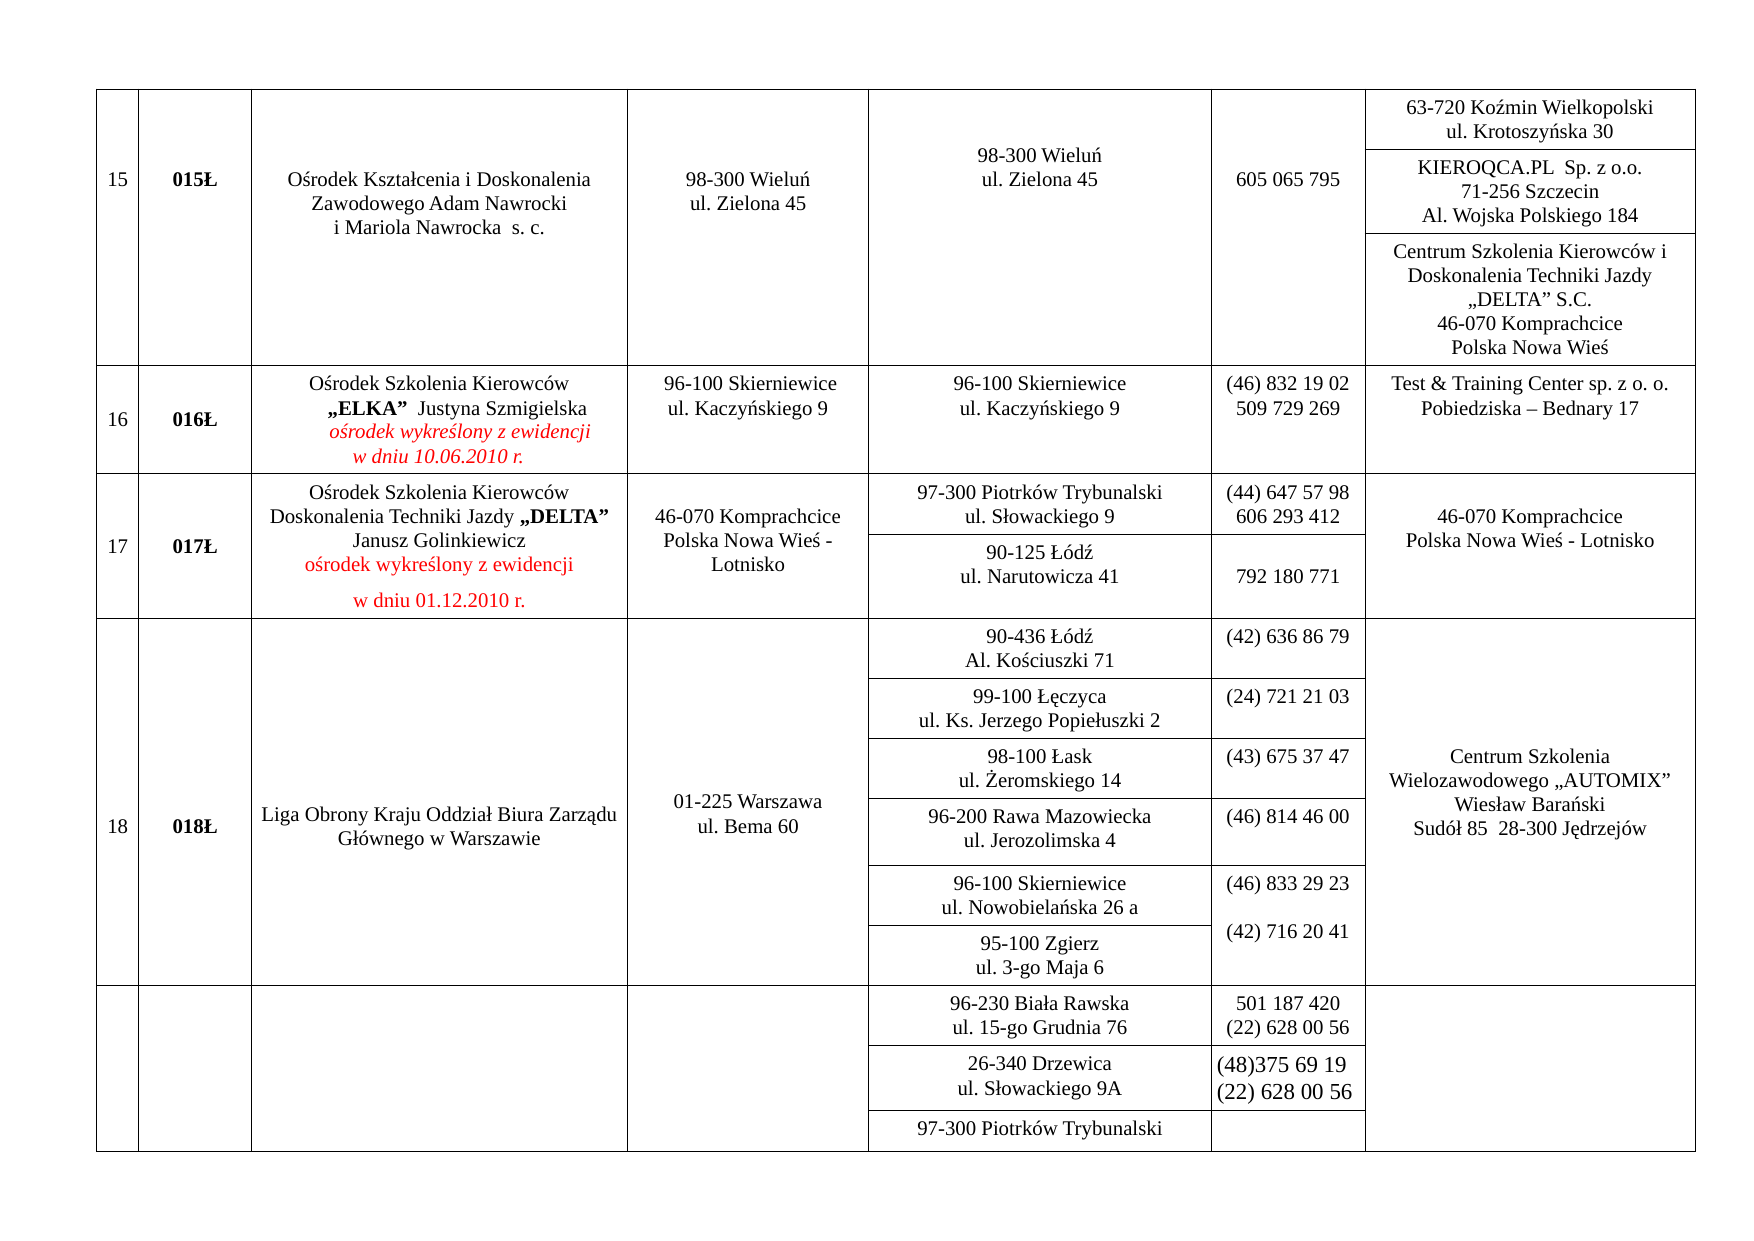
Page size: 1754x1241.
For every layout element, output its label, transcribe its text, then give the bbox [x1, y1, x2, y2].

table_cell Centrum Szkolenia Kierowców i Doskonalenia Techniki Jazdy „DELTA” S.C. 46-070 Komprachcice Polska Nowa Wieś [1366, 234, 1695, 365]
table_cell 016Ł [139, 366, 251, 473]
table_cell 01-225 Warszawa ul. Bema 60 [628, 619, 868, 985]
table_cell 16 [97, 366, 138, 473]
table_cell Centrum Szkolenia Wielozawodowego „AUTOMIX” Wiesław Barański Sudół 85 28-300 Jędrzejów [1366, 619, 1695, 985]
table_cell 63-720 Koźmin Wielkopolski ul. Krotoszyńska 30 [1366, 90, 1695, 149]
table_cell 018Ł [139, 619, 251, 985]
table_cell [1366, 986, 1695, 1151]
table_cell 96-200 Rawa Mazowiecka ul. Jerozolimska 4 [869, 799, 1211, 865]
table_cell (48)375 69 19 (22) 628 00 56 [1212, 1046, 1365, 1110]
table_cell 97-300 Piotrków Trybunalski [869, 1111, 1211, 1151]
table_cell [139, 986, 251, 1151]
table_cell [628, 986, 868, 1151]
table_cell Liga Obrony Kraju Oddział Biura Zarządu Głównego w Warszawie [252, 619, 627, 985]
table_cell 90-125 Łódź ul. Narutowicza 41 [869, 535, 1211, 618]
table_cell (42) 636 86 79 [1212, 619, 1365, 678]
table_cell [1212, 1111, 1365, 1151]
table_cell 90-436 Łódź Al. Kościuszki 71 [869, 619, 1211, 678]
table_cell 99-100 Łęczyca ul. Ks. Jerzego Popiełuszki 2 [869, 679, 1211, 738]
table_cell [252, 986, 627, 1151]
table_cell 96-100 Skierniewice ul. Kaczyńskiego 9 [869, 366, 1211, 473]
table_cell 15 [97, 90, 138, 365]
table_cell (46) 832 19 02 509 729 269 [1212, 366, 1365, 473]
table_cell (43) 675 37 47 [1212, 739, 1365, 798]
table_cell (44) 647 57 98 606 293 412 [1212, 474, 1365, 533]
table_cell 17 [97, 474, 138, 618]
table_cell 96-230 Biała Rawska ul. 15-go Grudnia 76 [869, 986, 1211, 1045]
table_cell [97, 986, 138, 1151]
table_cell 95-100 Zgierz ul. 3-go Maja 6 [869, 926, 1211, 985]
table_cell 46-070 Komprachcice Polska Nowa Wieś - Lotnisko [1366, 474, 1695, 618]
table_cell 26-340 Drzewica ul. Słowackiego 9A [869, 1046, 1211, 1110]
table_cell 46-070 Komprachcice Polska Nowa Wieś - Lotnisko [628, 474, 868, 618]
table_cell 18 [97, 619, 138, 985]
table_cell 97-300 Piotrków Trybunalski ul. Słowackiego 9 [869, 474, 1211, 533]
table_cell 98-300 Wieluń ul. Zielona 45 [628, 90, 868, 365]
table_cell 015Ł [139, 90, 251, 365]
table_cell 017Ł [139, 474, 251, 618]
table_cell (24) 721 21 03 [1212, 679, 1365, 738]
table_cell Test & Training Center sp. z o. o. Pobiedziska – Bednary 17 [1366, 366, 1695, 473]
table_cell KIEROQCA.PL Sp. z o.o. 71-256 Szczecin Al. Wojska Polskiego 184 [1366, 150, 1695, 233]
table_cell 98-100 Łask ul. Żeromskiego 14 [869, 739, 1211, 798]
table_cell Ośrodek Szkolenia Kierowców „ELKA” Justyna Szmigielska ośrodek wykreślony z ewidencji w dniu 10.06.2010 r. [252, 366, 627, 473]
table_cell 98-300 Wieluń ul. Zielona 45 [869, 90, 1211, 365]
table_cell Ośrodek Szkolenia Kierowców Doskonalenia Techniki Jazdy „DELTA” Janusz Golinkiewicz ośrodek wykreślony z ewidencji w dniu 01.12.2010 r. [252, 474, 627, 618]
table_cell (46) 833 29 23 (42) 716 20 41 [1212, 866, 1365, 985]
table_cell 96-100 Skierniewice ul. Nowobielańska 26 a [869, 866, 1211, 925]
table_cell 96-100 Skierniewice ul. Kaczyńskiego 9 [628, 366, 868, 473]
table_cell (46) 814 46 00 [1212, 799, 1365, 865]
table_cell 792 180 771 [1212, 535, 1365, 618]
table_cell 501 187 420 (22) 628 00 56 [1212, 986, 1365, 1045]
table_cell Ośrodek Kształcenia i Doskonalenia Zawodowego Adam Nawrocki i Mariola Nawrocka s. c. [252, 90, 627, 365]
table_cell 605 065 795 [1212, 90, 1365, 365]
